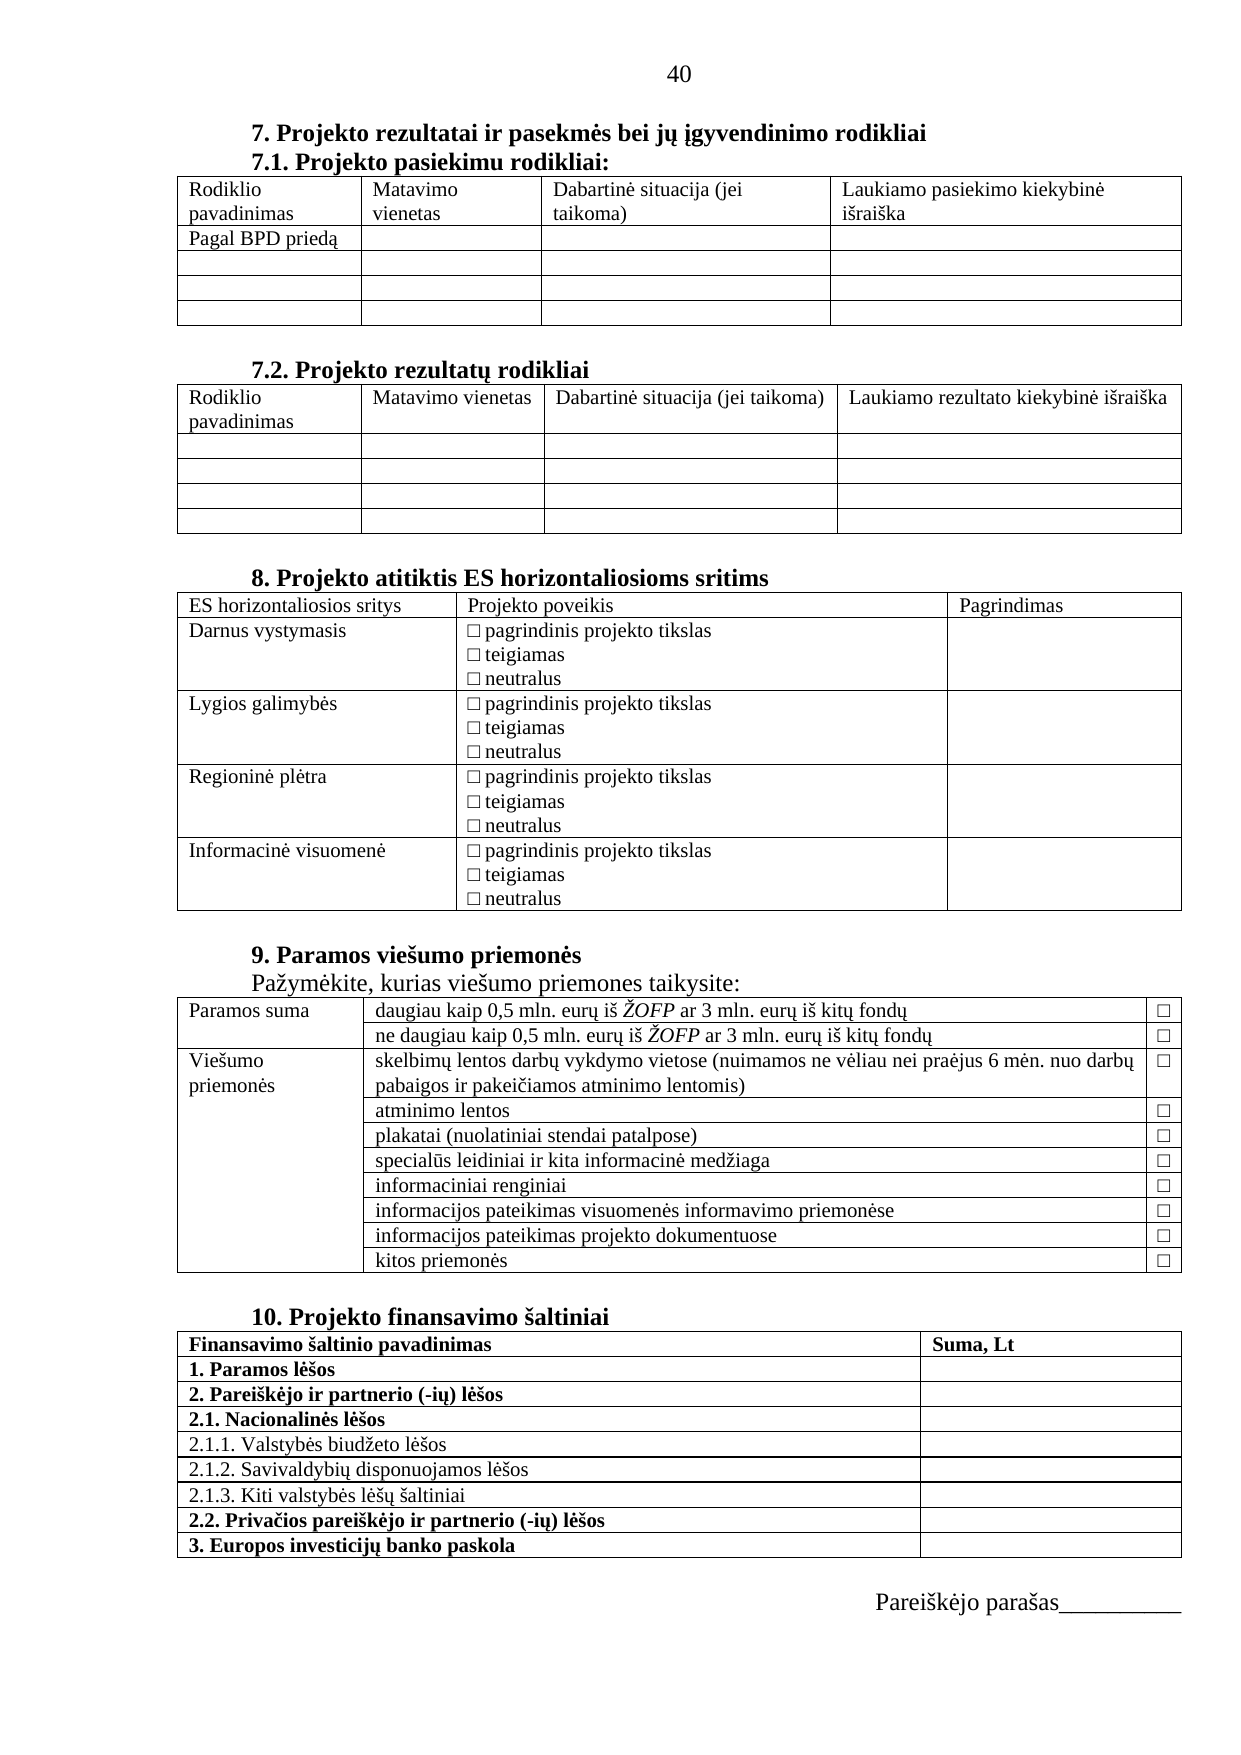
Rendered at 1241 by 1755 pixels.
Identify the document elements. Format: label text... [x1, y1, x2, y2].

table_cell informacijos pateikimas projekto dokumentuose [364, 1223, 1146, 1247]
table_cell [178, 276, 361, 300]
table_header Rodiklio pavadinimas [178, 385, 361, 433]
table_cell [831, 276, 1181, 300]
table_cell [545, 459, 837, 483]
table_cell [362, 276, 541, 300]
table_cell [545, 484, 837, 508]
table_cell atminimo lentos [364, 1098, 1146, 1122]
table_cell [542, 301, 830, 325]
table_cell Regioninė plėtra [178, 765, 456, 837]
text 7.2. Projekto rezultatų rodikliai [177, 355, 1181, 384]
table_cell [362, 484, 544, 508]
table_cell Darnus vystymasis [178, 618, 456, 690]
table_cell □ pagrindinis projekto tikslas □ teigiamas □ neutralus [457, 838, 947, 910]
table_cell [362, 226, 541, 250]
table_header Laukiamo pasiekimo kiekybinė išraiška [831, 177, 1181, 225]
table_cell [178, 509, 361, 533]
table_cell [838, 434, 1181, 458]
table_cell □ [1147, 1023, 1181, 1047]
table_cell [542, 226, 830, 250]
table_header Projekto poveikis [457, 593, 947, 617]
table_cell 3. Europos investicijų banko paskola [178, 1533, 920, 1557]
text 7.1. Projekto pasiekimu rodikliai: [177, 147, 1181, 176]
text 9. Paramos viešumo priemonės [177, 940, 1181, 968]
table_cell [362, 251, 541, 275]
table_cell [831, 226, 1181, 250]
table_cell 2.1.1. Valstybės biudžeto lėšos [178, 1432, 920, 1456]
text Pareiškėjo parašas [177, 1587, 1181, 1615]
table_header Laukiamo rezultato kiekybinė išraiška [838, 385, 1181, 433]
table_cell specialūs leidiniai ir kita informacinė medžiaga [364, 1148, 1146, 1172]
table_header Pagrindimas [948, 593, 1181, 617]
table_header daugiau kaip 0,5 mln. eurų iš ŽOFP ar 3 mln. eurų iš kitų fondų [364, 998, 1146, 1022]
table_cell informacijos pateikimas visuomenės informavimo priemonėse [364, 1198, 1146, 1222]
table_cell □ [1147, 1049, 1181, 1097]
table_cell □ pagrindinis projekto tikslas □ teigiamas □ neutralus [457, 691, 947, 763]
table_cell [948, 765, 1181, 837]
table_cell [545, 509, 837, 533]
table_cell [921, 1382, 1181, 1406]
table_cell □ pagrindinis projekto tikslas □ teigiamas □ neutralus [457, 618, 947, 690]
table_cell [362, 301, 541, 325]
table_cell [831, 251, 1181, 275]
table_cell 2.1.2. Savivaldybių disponuojamos lėšos [178, 1458, 920, 1481]
table_header Dabartinė situacija (jei taikoma) [542, 177, 830, 225]
table_header Suma, Lt [921, 1332, 1181, 1356]
table_cell 2.1.3. Kiti valstybės lėšų šaltiniai [178, 1483, 920, 1507]
table_cell [921, 1533, 1181, 1557]
table_cell [948, 691, 1181, 763]
table_cell kitos priemonės [364, 1248, 1146, 1272]
table_cell [921, 1407, 1181, 1431]
table_cell □ pagrindinis projekto tikslas □ teigiamas □ neutralus [457, 765, 947, 837]
table_header Paramos suma [178, 998, 363, 1047]
table_cell plakatai (nuolatiniai stendai patalpose) [364, 1123, 1146, 1147]
table_cell [362, 509, 544, 533]
table_cell [948, 618, 1181, 690]
table_header Matavimo vienetas [362, 177, 541, 225]
table_cell [178, 484, 361, 508]
table_header Matavimo vienetas [362, 385, 544, 433]
table_cell [921, 1357, 1181, 1381]
text 8. Projekto atitiktis ES horizontaliosioms sritims [177, 563, 1181, 592]
table_cell [178, 251, 361, 275]
table_header Dabartinė situacija (jei taikoma) [545, 385, 837, 433]
table_cell ne daugiau kaip 0,5 mln. eurų iš ŽOFP ar 3 mln. eurų iš kitų fondų [364, 1023, 1146, 1047]
table_cell [921, 1483, 1181, 1507]
table_cell □ [1147, 1198, 1181, 1222]
table_cell □ [1147, 1123, 1181, 1147]
table_cell [838, 459, 1181, 483]
table_header □ [1147, 998, 1181, 1022]
table_cell Viešumo priemonės [178, 1049, 363, 1272]
table_cell [921, 1508, 1181, 1532]
table_cell informaciniai renginiai [364, 1173, 1146, 1197]
table_cell 2. Pareiškėjo ir partnerio (-ių) lėšos [178, 1382, 920, 1406]
table_cell [178, 459, 361, 483]
text 7. Projekto rezultatai ir pasekmės bei jų įgyvendinimo rodikliai [177, 118, 1181, 147]
text 10. Projekto finansavimo šaltiniai [177, 1302, 1181, 1331]
table_cell 1. Paramos lėšos [178, 1357, 920, 1381]
table_cell Informacinė visuomenė [178, 838, 456, 910]
table_cell □ [1147, 1223, 1181, 1247]
text Pažymėkite, kurias viešumo priemones taikysite: [177, 968, 1181, 997]
table_cell [831, 301, 1181, 325]
table_cell Pagal BPD priedą [178, 226, 361, 250]
table_cell [362, 459, 544, 483]
table_cell □ [1147, 1148, 1181, 1172]
table_cell [921, 1458, 1181, 1481]
table_cell [362, 434, 544, 458]
table_cell □ [1147, 1098, 1181, 1122]
table_cell 2.2. Privačios pareiškėjo ir partnerio (-ių) lėšos [178, 1508, 920, 1532]
table_cell [838, 484, 1181, 508]
table_cell [542, 251, 830, 275]
table_cell [545, 434, 837, 458]
table_header Rodiklio pavadinimas [178, 177, 361, 225]
table_cell 2.1. Nacionalinės lėšos [178, 1407, 920, 1431]
table_cell □ [1147, 1248, 1181, 1272]
table_cell [178, 301, 361, 325]
table_cell [178, 434, 361, 458]
table_cell [542, 276, 830, 300]
table_cell Lygios galimybės [178, 691, 456, 763]
table_cell [838, 509, 1181, 533]
table_cell □ [1147, 1173, 1181, 1197]
table_header ES horizontaliosios sritys [178, 593, 456, 617]
table_cell [948, 838, 1181, 910]
table_cell [921, 1432, 1181, 1456]
table_header Finansavimo šaltinio pavadinimas [178, 1332, 920, 1356]
table_cell skelbimų lentos darbų vykdymo vietose (nuimamos ne vėliau nei praėjus 6 mėn. nuo darbų pabaigos ir pakeičiamos atminimo lentomis) [364, 1049, 1146, 1097]
